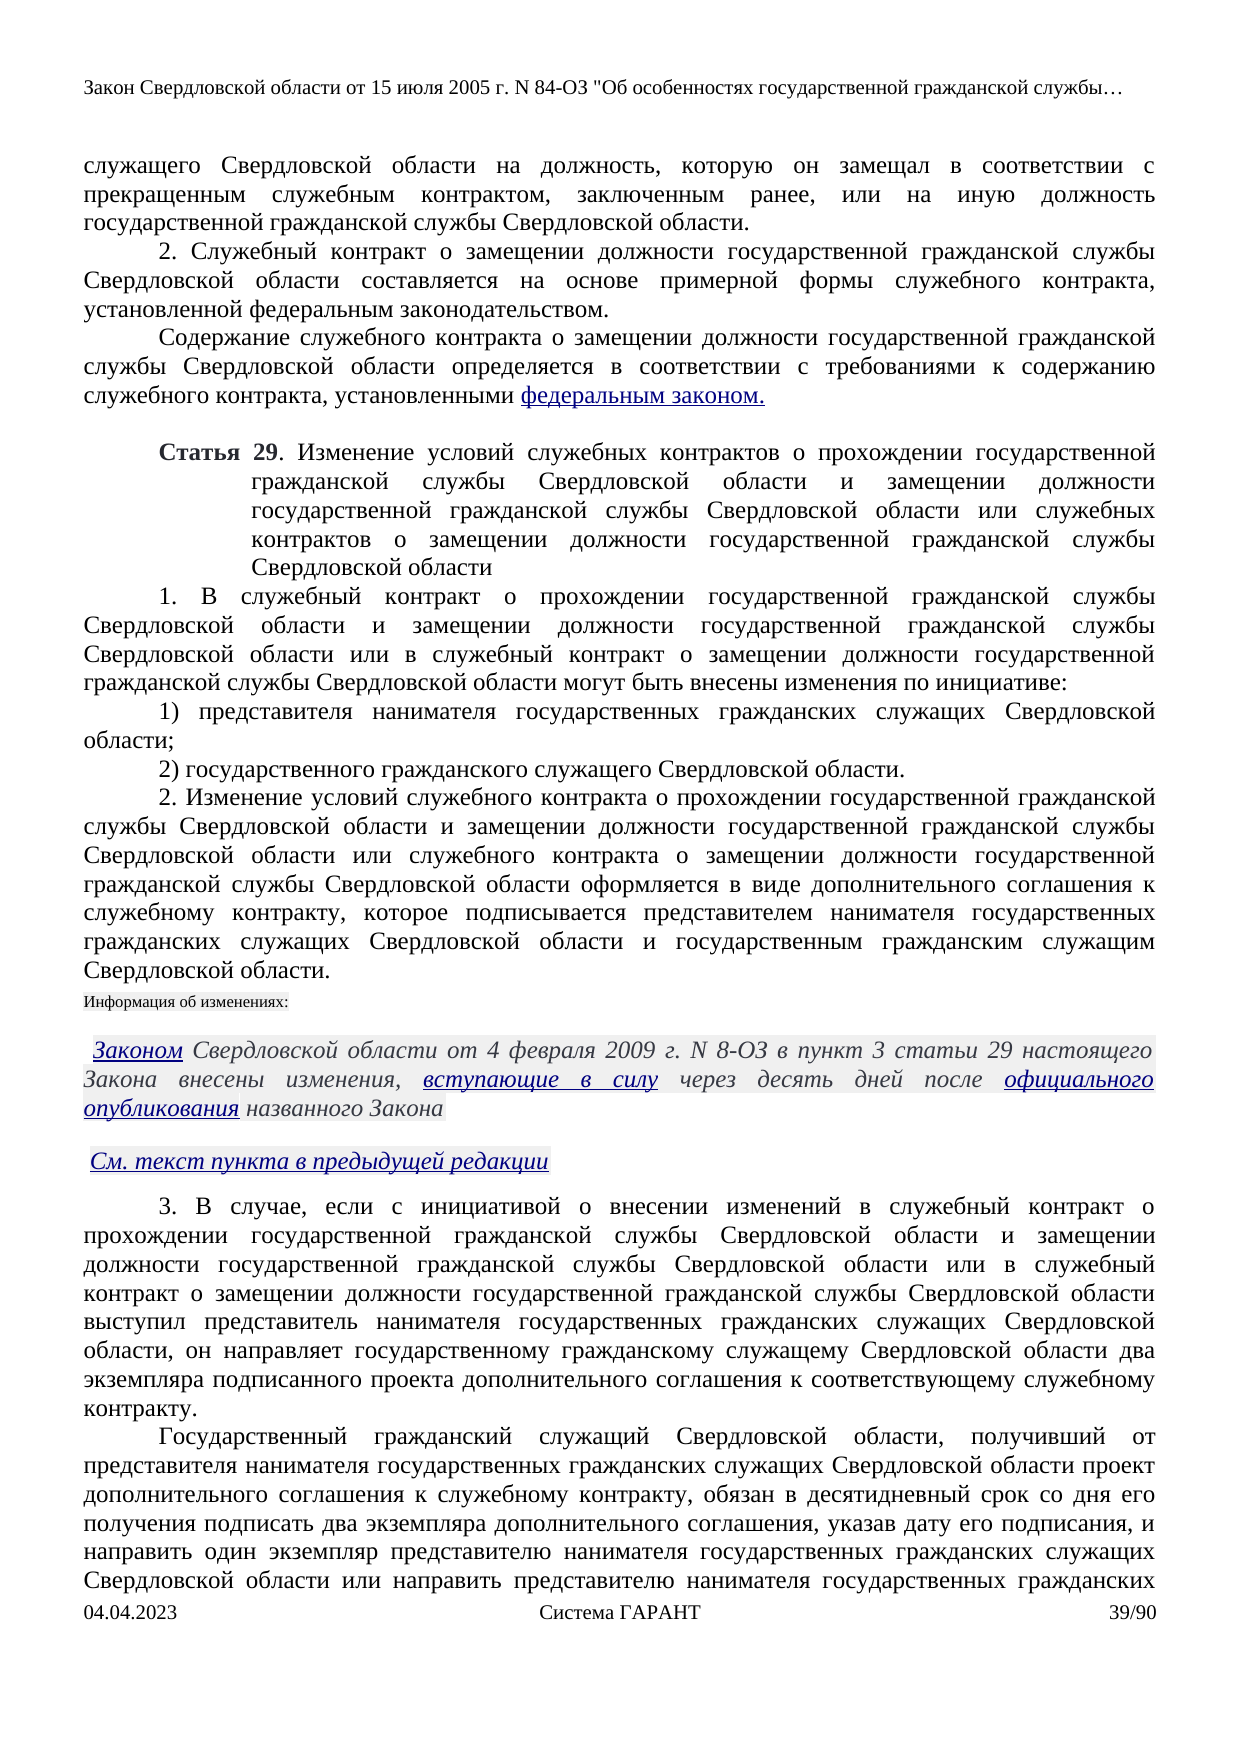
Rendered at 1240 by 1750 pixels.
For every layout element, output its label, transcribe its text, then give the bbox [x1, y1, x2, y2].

text 2) государственного гражданского служащего Свердловской области. [83, 754, 1156, 782]
text Статья 29. Изменение условий служебных контрактов о прохождении государственной гражданской службы Свердловской области и замещении должности государственной гражданской службы Свердловской области или служебных контрактов о замещении должности государственной гражданской службы Свердловской области [158, 437, 1156, 581]
text 1. В служебный контракт о прохождении государственной гражданской службы Свердловской области и замещении должности государственной гражданской службы Свердловской области или в служебный контракт о замещении должности государственной гражданской службы Свердловской области могут быть внесены изменения по инициативе: [83, 581, 1156, 696]
text 1) представителя нанимателя государственных гражданских служащих Свердловской области; [83, 696, 1156, 754]
text Информация об изменениях: [83, 992, 1156, 1011]
text 2. Изменение условий служебного контракта о прохождении государственной гражданской службы Свердловской области и замещении должности государственной гражданской службы Свердловской области или служебного контракта о замещении должности государственной гражданской службы Свердловской области оформляется в виде дополнительного соглашения к служебному контракту, которое подписывается представителем нанимателя государственных гражданских служащих Свердловской области и государственным гражданским служащим Свердловской области. [83, 782, 1156, 984]
text Законом Свердловской области от 4 февраля 2009 г. N 8-ОЗ в пункт 3 статьи 29 настоящего Закона внесены изменения, вступающие в силу через десять дней после официального опубликования названного Закона [83, 1035, 1156, 1121]
text 2. Служебный контракт о замещении должности государственной гражданской службы Свердловской области составляется на основе примерной формы служебного контракта, установленной федеральным законодательством. [83, 236, 1156, 322]
text служащего Свердловской области на должность, которую он замещал в соответствии с прекращенным служебным контрактом, заключенным ранее, или на иную должность государственной гражданской службы Свердловской области. [83, 150, 1156, 236]
text Содержание служебного контракта о замещении должности государственной гражданской службы Свердловской области определяется в соответствии с требованиями к содержанию служебного контракта, установленными федеральным законом. [83, 322, 1156, 409]
text 3. В случае, если с инициативой о внесении изменений в служебный контракт о прохождении государственной гражданской службы Свердловской области и замещении должности государственной гражданской службы Свердловской области или в служебный контракт о замещении должности государственной гражданской службы Свердловской области выступил представитель нанимателя государственных гражданских служащих Свердловской области, он направляет государственному гражданскому служащему Свердловской области два экземпляра подписанного проекта дополнительного соглашения к соответствующему служебному контракту. [83, 1191, 1156, 1421]
text Государственный гражданский служащий Свердловской области, получивший от представителя нанимателя государственных гражданских служащих Свердловской области проект дополнительного соглашения к служебному контракту, обязан в десятидневный срок со дня его получения подписать два экземпляра дополнительного соглашения, указав дату его подписания, и направить один экземпляр представителю нанимателя государственных гражданских служащих Свердловской области или направить представителю нанимателя государственных гражданских [83, 1421, 1156, 1594]
text См. текст пункта в предыдущей редакции [83, 1146, 1156, 1175]
